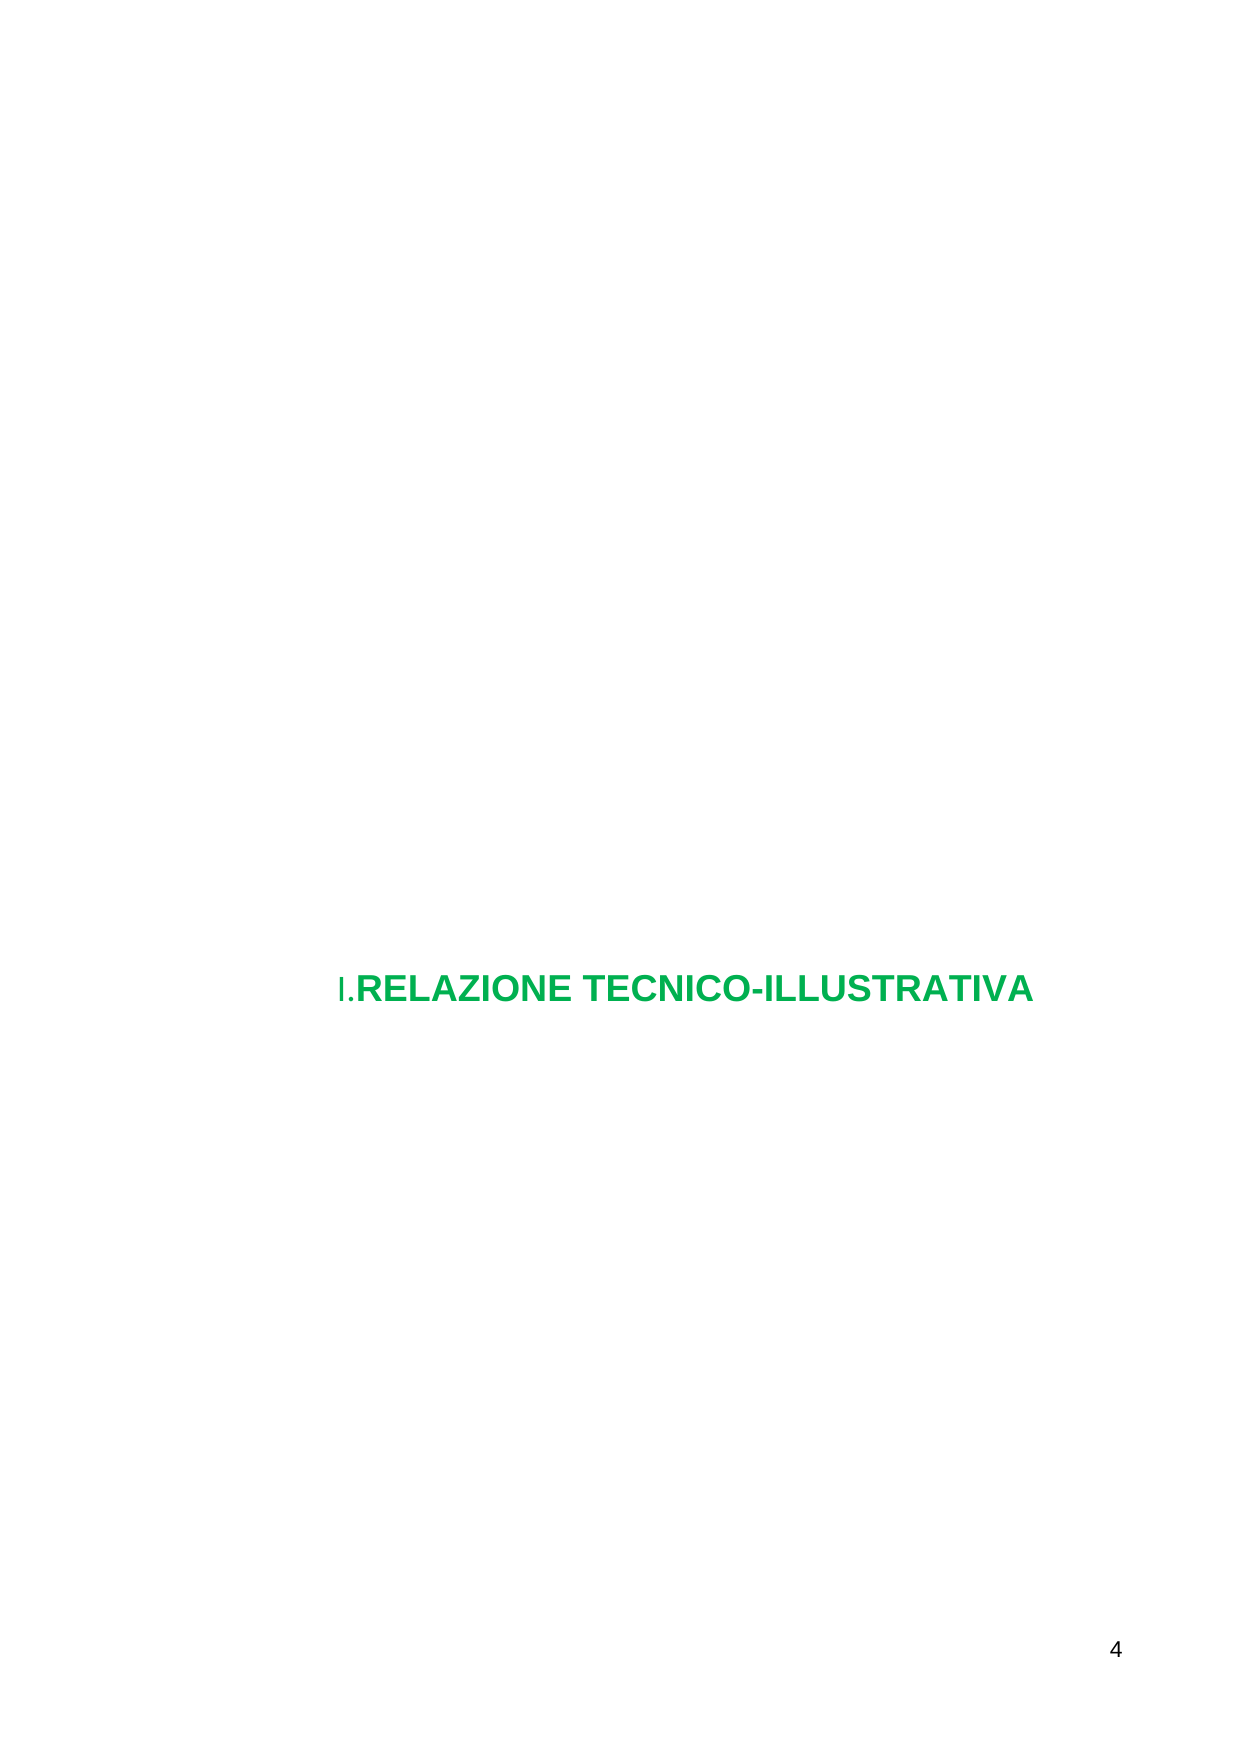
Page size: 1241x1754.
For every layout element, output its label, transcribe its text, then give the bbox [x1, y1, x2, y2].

list RELAZIONE TECNICO-ILLUSTRATIVA [231, 965, 1122, 1011]
